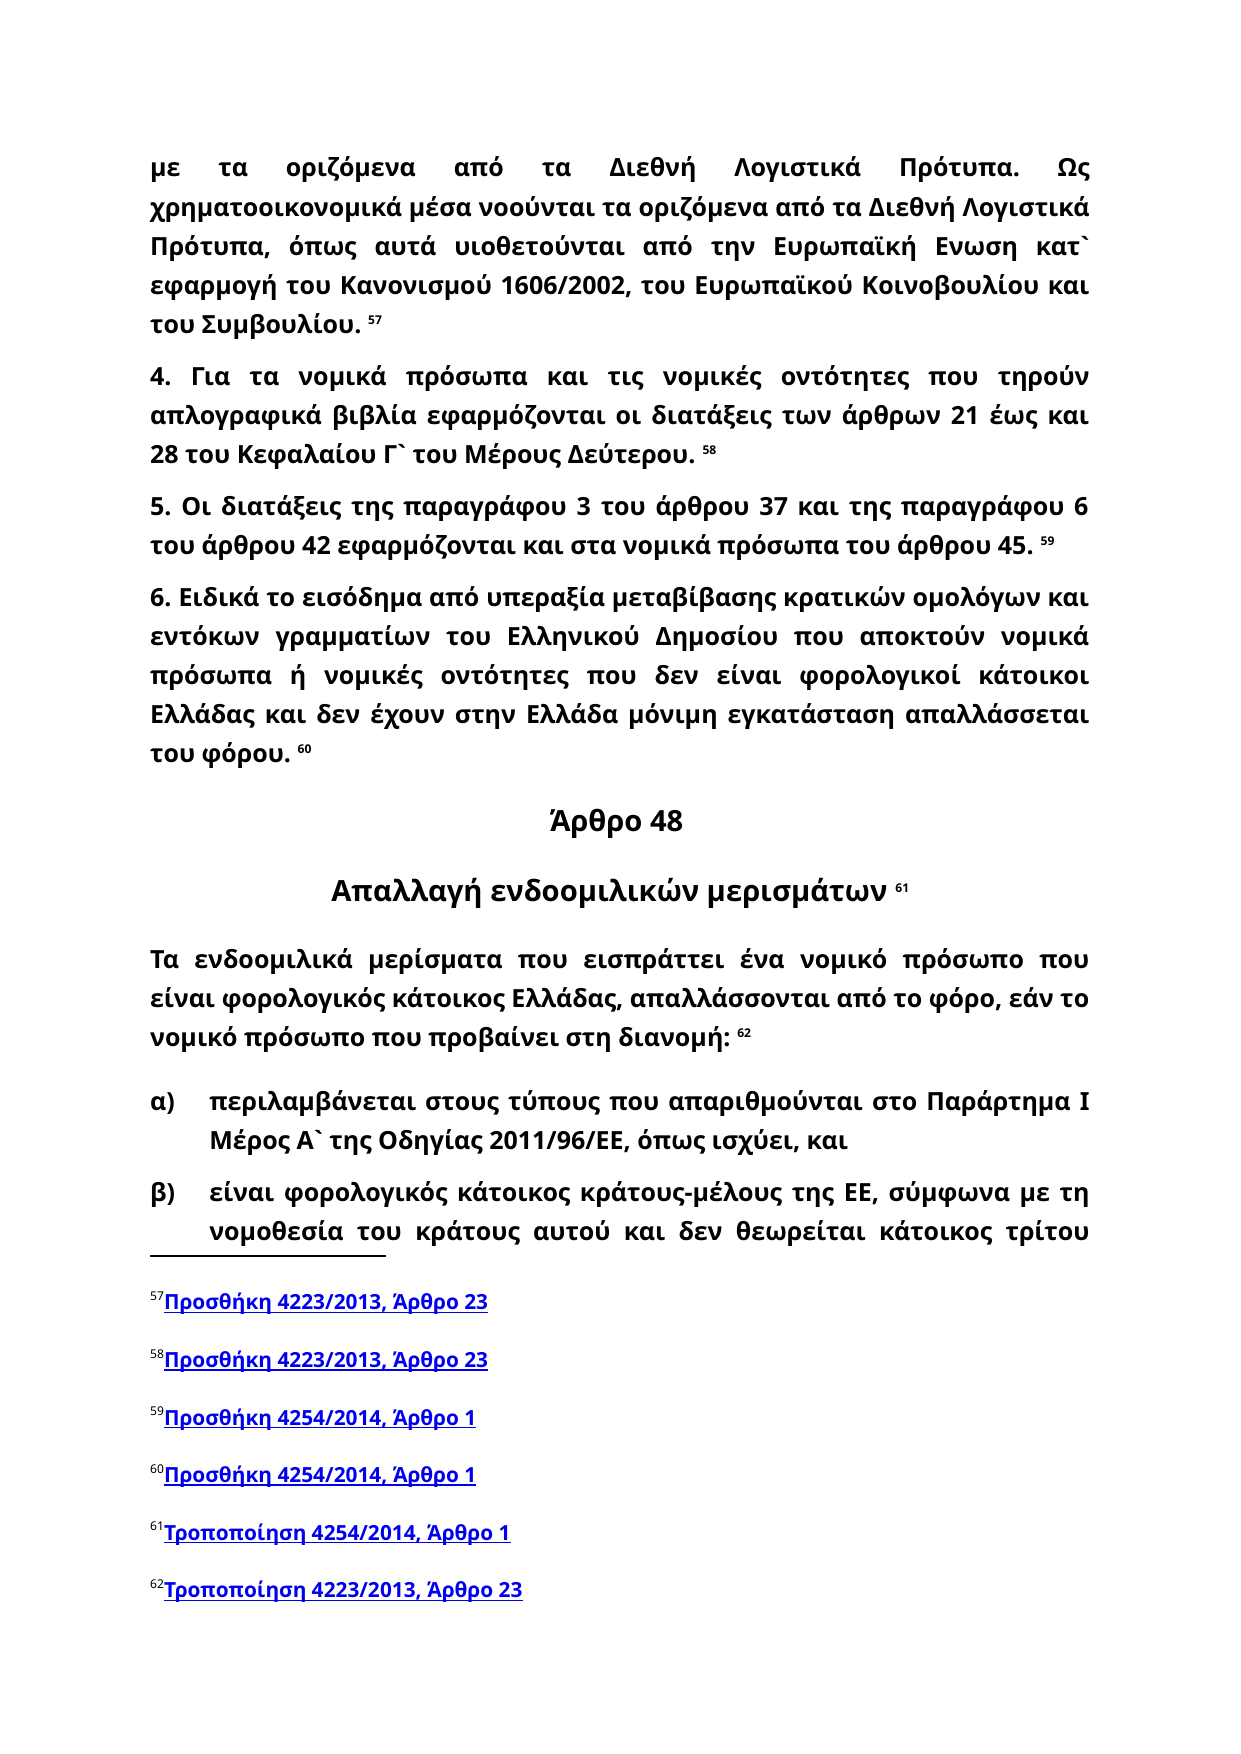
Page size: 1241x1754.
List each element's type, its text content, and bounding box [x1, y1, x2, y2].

text Προσθήκη 4223/2013, Άρθρο 23 [150, 1345, 1090, 1373]
text 4. Για τα νομικά πρόσωπα και τις νομικές οντότητες που τηρούν απλογραφικά βιβλία εφαρμόζονται οι διατάξεις των άρθρων 21 έως και 28 του Κεφαλαίου Γ` του Μέρους Δεύτερου. [150, 358, 1090, 471]
list β) είναι φορολογικός κάτοικος κράτους-μέλους της ΕΕ, σύμφωνα με τη νομοθεσία του κράτους αυτού και δεν θεωρείται κάτοικος τρίτου [150, 1174, 1090, 1248]
text Τροποποίηση 4223/2013, Άρθρο 23 [150, 1576, 1090, 1604]
text Τα ενδοομιλικά μερίσματα που εισπράττει ένα νομικό πρόσωπο που είναι φορολογικός κάτοικος Ελλάδας, απαλλάσσονται από το φόρο, εάν το νομικό πρόσωπο που προβαίνει στη διανομή: [150, 941, 1090, 1054]
subtitle Απαλλαγή ενδοομιλικών μερισμάτων [150, 871, 1090, 910]
text με τα οριζόμενα από τα Διεθνή Λογιστικά Πρότυπα. Ως χρηματοοικονομικά μέσα νοούνται τα οριζόμενα από τα Διεθνή Λογιστικά Πρότυπα, όπως αυτά υιοθετούνται από την Ευρωπαϊκή Ενωση κατ` εφαρμογή του Κανονισμού 1606/2002, του Ευρωπαϊκού Κοινοβουλίου και του Συμβουλίου. [150, 150, 1090, 341]
subtitle Άρθρο 48 [150, 800, 1090, 840]
text 5. Οι διατάξεις της παραγράφου 3 του άρθρου 37 και της παραγράφου 6 του άρθρου 42 εφαρμόζονται και στα νομικά πρόσωπα του άρθρου 45. [150, 488, 1090, 562]
text Τροποποίηση 4254/2014, Άρθρο 1 [150, 1518, 1090, 1546]
text Προσθήκη 4254/2014, Άρθρο 1 [150, 1460, 1090, 1489]
list α) περιλαμβάνεται στους τύπους που απαριθμούνται στο Παράρτημα Ι Μέρος Α` της Οδηγίας 2011/96/ΕΕ, όπως ισχύει, και [150, 1084, 1090, 1157]
text 6. Ειδικά το εισόδημα από υπεραξία μεταβίβασης κρατικών ομολόγων και εντόκων γραμματίων του Ελληνικού Δημοσίου που αποκτούν νομικά πρόσωπα ή νομικές οντότητες που δεν είναι φορολογικοί κάτοικοι Ελλάδας και δεν έχουν στην Ελλάδα μόνιμη εγκατάσταση απαλλάσσεται του φόρου. [150, 579, 1090, 770]
text Προσθήκη 4223/2013, Άρθρο 23 [150, 1287, 1090, 1316]
text Προσθήκη 4254/2014, Άρθρο 1 [150, 1403, 1090, 1431]
